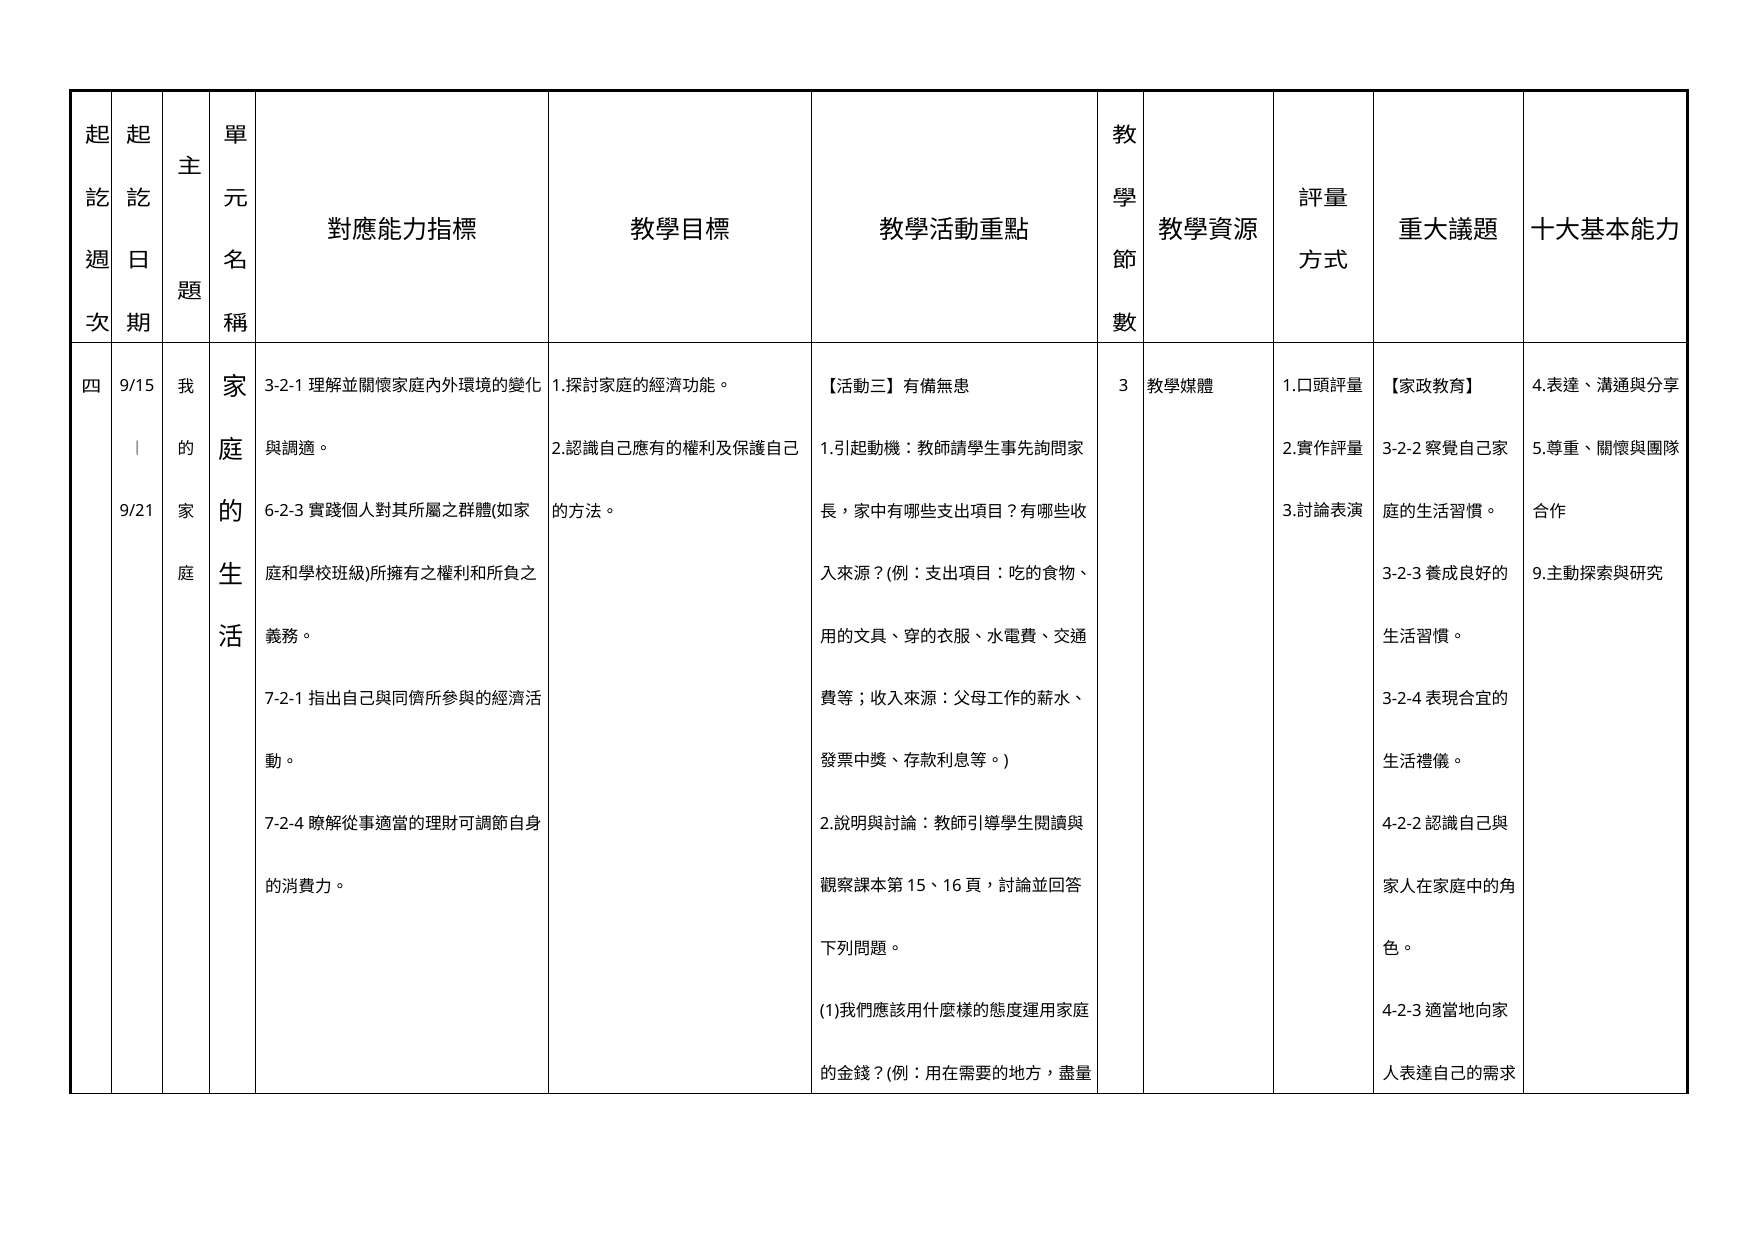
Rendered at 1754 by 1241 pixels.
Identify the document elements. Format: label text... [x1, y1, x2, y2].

table_cell 4.表達、溝通與分享 5.尊重、關懷與團隊合作 9.主動探索與研究 [1524, 343, 1686, 1093]
table_cell 四 [72, 343, 111, 1093]
table_cell 教學媒體 [1144, 343, 1273, 1093]
table_cell 9/15 ︱ 9/21 [112, 343, 162, 1093]
table_cell 1.探討家庭的經濟功能。 2.認識自己應有的權利及保護自己的方法。 [549, 343, 811, 1093]
table_cell 3 [1098, 343, 1143, 1093]
table_header 教學資源 [1144, 92, 1273, 342]
table_cell 3-2-1 理解並關懷家庭內外環境的變化與調適。 6-2-3 實踐個人對其所屬之群體(如家庭和學校班級)所擁有之權利和所負之義務。 7-2-1 指出自己與同儕所參與的經濟活動。 7-2-4 瞭解從事適當的理財可調節自身的消費力。 [256, 343, 548, 1093]
table_header 教學活動重點 [812, 92, 1097, 342]
table_header 重大議題 [1374, 92, 1523, 342]
table_cell 家庭的生活 [210, 343, 255, 1093]
table_cell 我的家庭 [163, 343, 209, 1093]
table_header 起訖日期 [112, 92, 162, 342]
table_header 對應能力指標 [256, 92, 548, 342]
table_header 教學目標 [549, 92, 811, 342]
table_cell 【家政教育】 3-2-2察覺自己家庭的生活習慣。 3-2-3養成良好的生活習慣。 3-2-4表現合宜的生活禮儀。 4-2-2認識自己與家人在家庭中的角色。 4-2-3適當地向家人表達自己的需求 [1374, 343, 1523, 1093]
table_header 十大基本能力 [1524, 92, 1686, 342]
table_header 評量方式 [1274, 92, 1373, 342]
table_header 起訖週次 [72, 92, 111, 342]
table_cell 1.口頭評量2.實作評量3.討論表演 [1274, 343, 1373, 1093]
table_cell 【活動三】有備無患 1.引起動機：教師請學生事先詢問家長，家中有哪些支出項目？有哪些收入來源？(例：支出項目：吃的食物、用的文具、穿的衣服、水電費、交通費等；收入來源：父母工作的薪水、發票中獎、存款利息等。) 2.說明與討論：教師引導學生閱讀與觀察課本第15、16頁，討論並回答下列問題。 (1)我們應該用什麼樣的態度運用家庭的金錢？(例：用在需要的地方，盡量 [812, 343, 1097, 1093]
table_header 教學節數 [1098, 92, 1143, 342]
table_header 主 題 [163, 92, 209, 342]
table_header 單元名稱 [210, 92, 255, 342]
